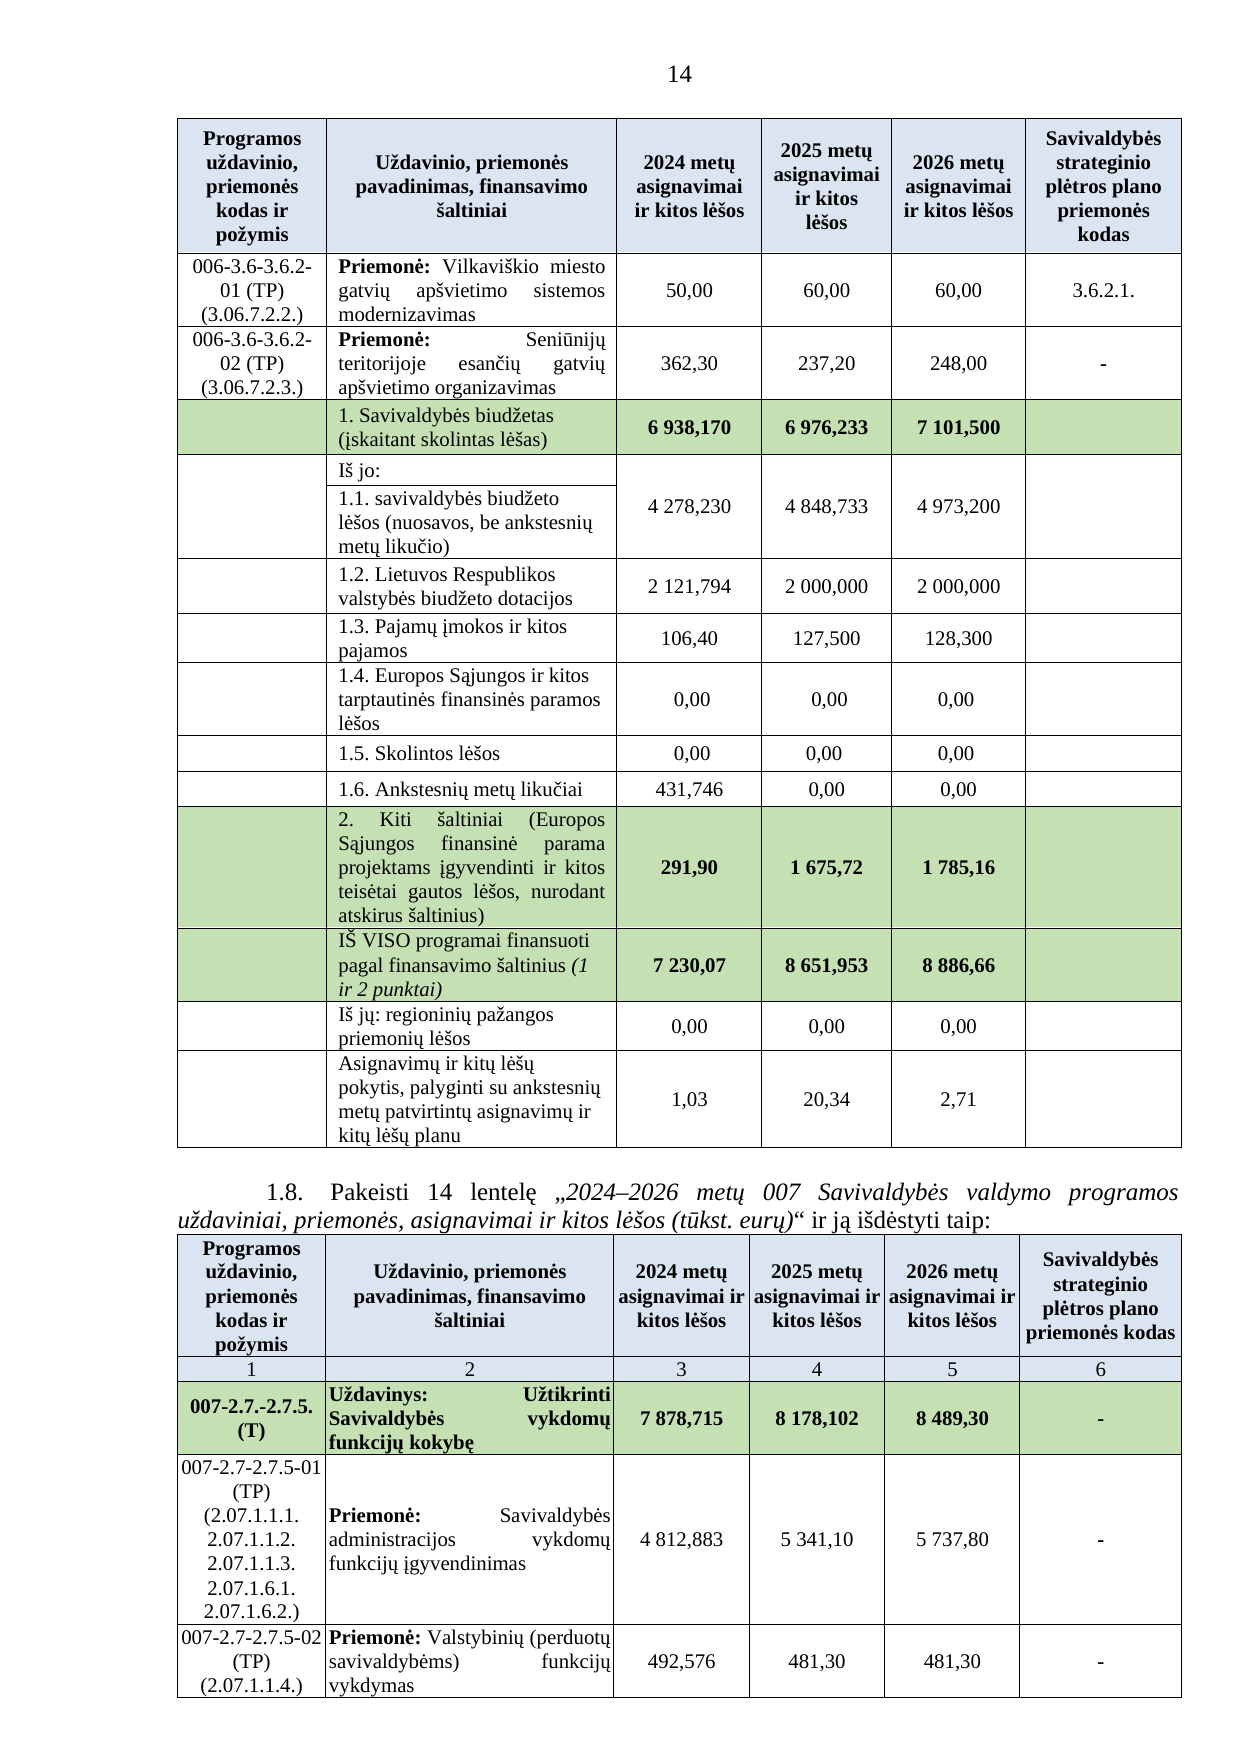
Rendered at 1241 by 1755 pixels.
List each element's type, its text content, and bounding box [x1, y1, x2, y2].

table_cell 006-3.6-3.6.2-01 (TP) (3.06.7.2.2.) [178, 254, 326, 326]
table_cell [178, 614, 326, 662]
table_cell Iš jų: regioninių pažangos priemonių lėšos [327, 1002, 616, 1050]
table_cell 0,00 [762, 1002, 891, 1050]
table_cell [178, 663, 326, 735]
table_cell [178, 1051, 326, 1147]
table_header Uždavinio, priemonės pavadinimas, finansavimo šaltiniai [327, 119, 616, 252]
text 1.8. Pakeisti 14 lentelę „2024–2026 metų 007 Savivaldybės valdymo programos uždaviniai, priemonės, asignavimai ir kitos lėšos (tūkst. eurų)“ ir ją išdėstyti taip: [177, 1177, 1181, 1234]
table_header Programos uždavinio, priemonės kodas ir požymis [178, 119, 326, 252]
table_cell [1026, 736, 1181, 771]
table_cell 006-3.6-3.6.2-02 (TP) (3.06.7.2.3.) [178, 327, 326, 399]
table_cell IŠ VISO programai finansuoti pagal finansavimo šaltinius (1 ir 2 punktai) [327, 929, 616, 1001]
table_cell 1.6. Ankstesnių metų likučiai [327, 772, 616, 806]
table_cell 8 489,30 [885, 1382, 1019, 1454]
table_cell 481,30 [885, 1625, 1019, 1697]
table_header Programos uždavinio, priemonės kodas ir požymis [178, 1235, 325, 1356]
table_cell [178, 807, 326, 927]
table_cell 20,34 [762, 1051, 891, 1147]
table_cell 50,00 [617, 254, 761, 326]
table_header Uždavinio, priemonės pavadinimas, finansavimo šaltiniai [326, 1235, 613, 1356]
table_cell 7 101,500 [892, 400, 1025, 454]
table_header 2026 metų asignavimai ir kitos lėšos [892, 119, 1025, 252]
table_cell 5 341,10 [750, 1455, 884, 1623]
table_cell [178, 400, 326, 454]
table_cell [178, 559, 326, 613]
table_cell 0,00 [617, 1002, 761, 1050]
table_cell - [1020, 1382, 1181, 1454]
table_cell 291,90 [617, 807, 761, 927]
table_cell 007-2.7-2.7.5-01 (TP) (2.07.1.1.1. 2.07.1.1.2. 2.07.1.1.3. 2.07.1.6.1. 2.07.1.6.2.) [178, 1455, 325, 1623]
table_cell [178, 772, 326, 806]
table_cell 2 [326, 1357, 613, 1381]
table_cell 007-2.7.-2.7.5. (T) [178, 1382, 325, 1454]
table_cell 8 651,953 [762, 929, 891, 1001]
table_cell 7 230,07 [617, 929, 761, 1001]
table_cell 8 178,102 [750, 1382, 884, 1454]
table_cell 1,03 [617, 1051, 761, 1147]
table_cell 60,00 [892, 254, 1025, 326]
table_cell 2. Kiti šaltiniai (Europos Sąjungos finansinė parama projektams įgyvendinti ir kitos teisėtai gautos lėšos, nurodant atskirus šaltinius) [327, 807, 616, 927]
table_cell 4 [750, 1357, 884, 1381]
table_cell 248,00 [892, 327, 1025, 399]
table_cell Priemonė: Seniūnijų teritorijoje esančių gatvių apšvietimo organizavimas [327, 327, 616, 399]
table_cell 237,20 [762, 327, 891, 399]
table_cell [1026, 663, 1181, 735]
table_cell 1.3. Pajamų įmokos ir kitos pajamos [327, 614, 616, 662]
table_header 2024 metų asignavimai ir kitos lėšos [614, 1235, 749, 1356]
table_cell 3.6.2.1. [1026, 254, 1181, 326]
table_cell 127,500 [762, 614, 891, 662]
table_header 2025 metų asignavimai ir kitos lėšos [762, 119, 891, 252]
table_cell 0,00 [892, 736, 1025, 771]
table_cell 106,40 [617, 614, 761, 662]
table_cell 6 [1020, 1357, 1181, 1381]
table_cell [178, 929, 326, 1001]
table_cell 0,00 [617, 736, 761, 771]
table_cell 8 886,66 [892, 929, 1025, 1001]
table_cell 5 737,80 [885, 1455, 1019, 1623]
table_cell [1026, 929, 1181, 1001]
table_cell [1026, 614, 1181, 662]
table_cell 1.1. savivaldybės biudžeto lėšos (nuosavos, be ankstesnių metų likučio) [327, 486, 616, 558]
table_header Savivaldybės strateginio plėtros plano priemonės kodas [1020, 1235, 1181, 1356]
table_cell Iš jo: [327, 455, 616, 485]
table_cell 4 848,733 [762, 455, 891, 558]
table_cell [1026, 807, 1181, 927]
table_cell 0,00 [762, 663, 891, 735]
table_cell [1026, 1002, 1181, 1050]
table_cell 0,00 [617, 663, 761, 735]
table_cell - [1026, 327, 1181, 399]
table_cell - [1020, 1625, 1181, 1697]
table_cell 0,00 [762, 772, 891, 806]
table_cell 0,00 [892, 663, 1025, 735]
table_cell 2 000,000 [892, 559, 1025, 613]
table_cell 0,00 [892, 772, 1025, 806]
table_cell 007-2.7-2.7.5-02 (TP) (2.07.1.1.4.) [178, 1625, 325, 1697]
table_cell 4 973,200 [892, 455, 1025, 558]
table_cell Priemonė: Vilkaviškio miesto gatvių apšvietimo sistemos modernizavimas [327, 254, 616, 326]
table_cell 2 000,000 [762, 559, 891, 613]
table_cell 3 [614, 1357, 749, 1381]
table_cell 1.4. Europos Sąjungos ir kitos tarptautinės finansinės paramos lėšos [327, 663, 616, 735]
table_cell [1026, 772, 1181, 806]
table_cell 0,00 [892, 1002, 1025, 1050]
table_cell 431,746 [617, 772, 761, 806]
table_cell 60,00 [762, 254, 891, 326]
table_cell 7 878,715 [614, 1382, 749, 1454]
table_cell 481,30 [750, 1625, 884, 1697]
table_cell 128,300 [892, 614, 1025, 662]
table_cell Uždavinys: Užtikrinti Savivaldybės vykdomų funkcijų kokybę [326, 1382, 613, 1454]
table_header 2026 metų asignavimai ir kitos lėšos [885, 1235, 1019, 1356]
table_cell 4 278,230 [617, 455, 761, 558]
table_header 2024 metų asignavimai ir kitos lėšos [617, 119, 761, 252]
table_cell [1026, 559, 1181, 613]
table_cell 2 121,794 [617, 559, 761, 613]
table_cell Priemonė: Valstybinių (perduotų savivaldybėms) funkcijų vykdymas [326, 1625, 613, 1697]
table_cell 5 [885, 1357, 1019, 1381]
table_cell [178, 736, 326, 771]
table_cell 1. Savivaldybės biudžetas (įskaitant skolintas lėšas) [327, 400, 616, 454]
table_cell [178, 455, 326, 558]
table_cell 1 [178, 1357, 325, 1381]
table_cell [1026, 455, 1181, 558]
table_cell 2,71 [892, 1051, 1025, 1147]
table_cell Priemonė: Savivaldybės administracijos vykdomų funkcijų įgyvendinimas [326, 1455, 613, 1623]
table_cell [1026, 400, 1181, 454]
table_header Savivaldybės strateginio plėtros plano priemonės kodas [1026, 119, 1181, 252]
table_cell 1 675,72 [762, 807, 891, 927]
table_cell Asignavimų ir kitų lėšų pokytis, palyginti su ankstesnių metų patvirtintų asignavimų ir kitų lėšų planu [327, 1051, 616, 1147]
table_header 2025 metų asignavimai ir kitos lėšos [750, 1235, 884, 1356]
table_cell 1.2. Lietuvos Respublikos valstybės biudžeto dotacijos [327, 559, 616, 613]
table_cell 0,00 [762, 736, 891, 771]
table_cell 6 938,170 [617, 400, 761, 454]
table_cell 362,30 [617, 327, 761, 399]
table_cell [1026, 1051, 1181, 1147]
table_cell [178, 1002, 326, 1050]
table_cell 492,576 [614, 1625, 749, 1697]
table_cell 4 812,883 [614, 1455, 749, 1623]
table_cell 1 785,16 [892, 807, 1025, 927]
table_cell - [1020, 1455, 1181, 1623]
table_cell 6 976,233 [762, 400, 891, 454]
table_cell 1.5. Skolintos lėšos [327, 736, 616, 771]
